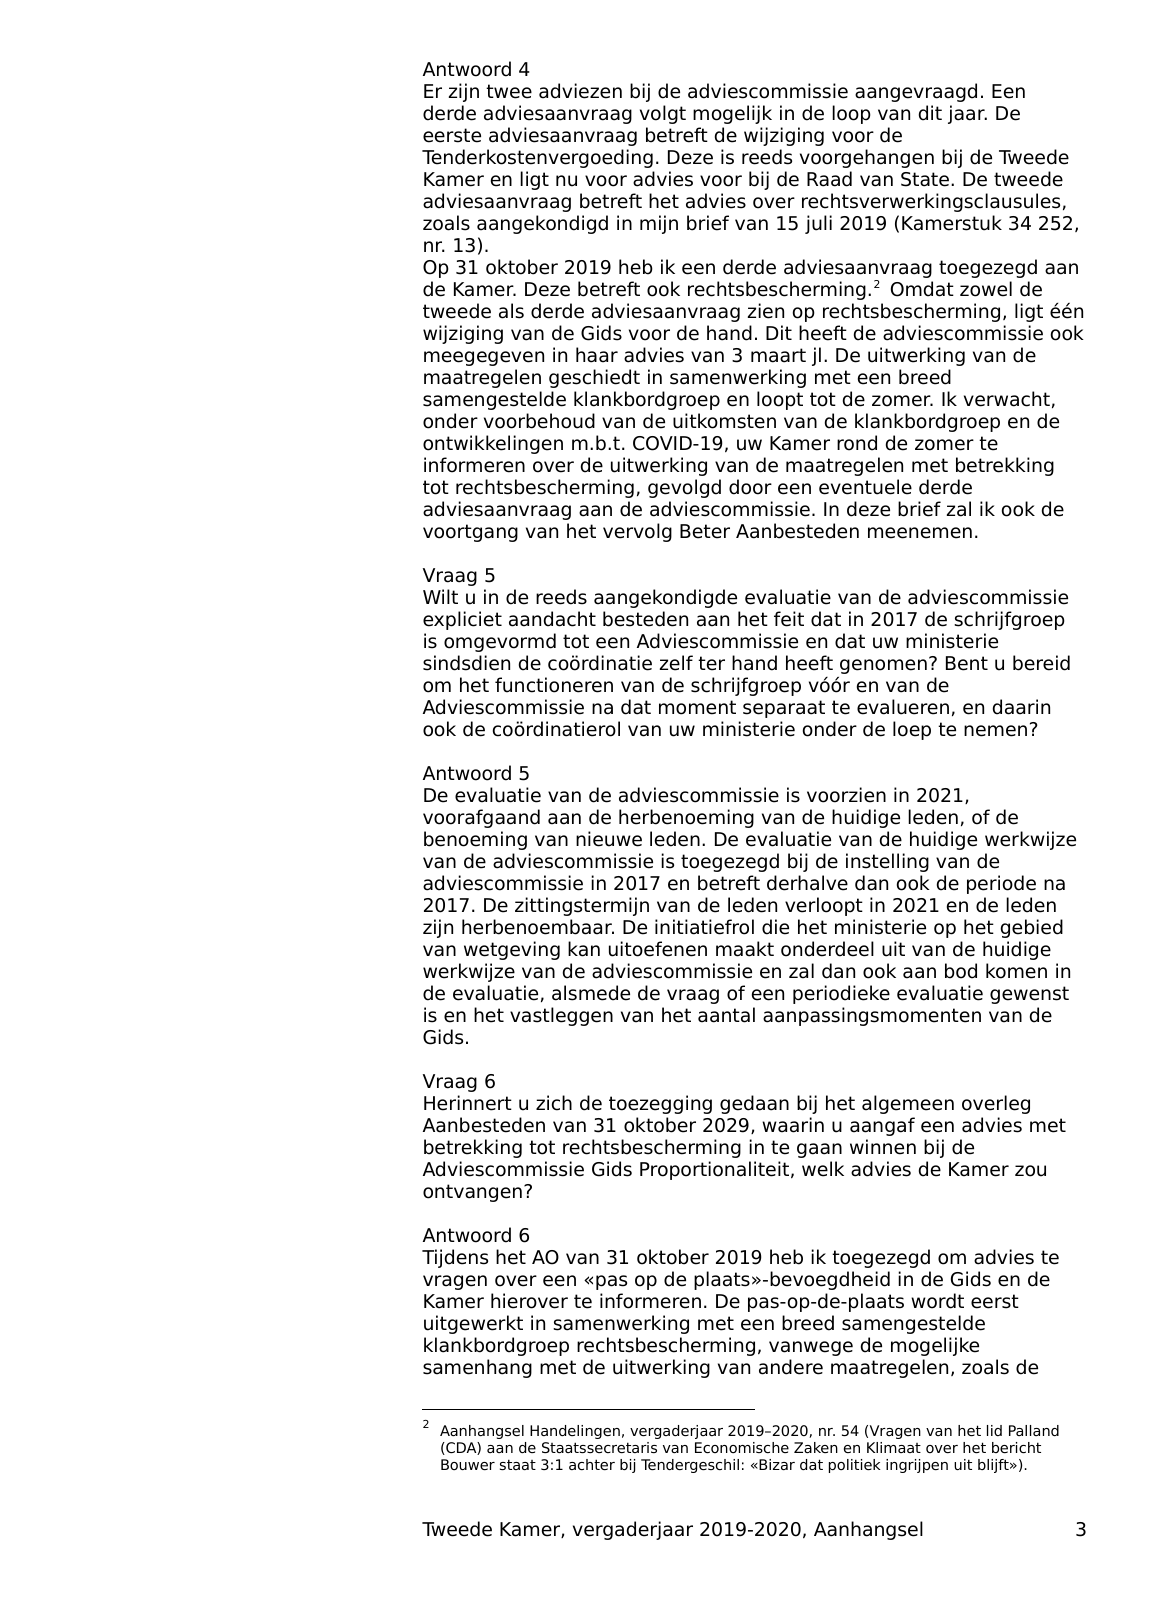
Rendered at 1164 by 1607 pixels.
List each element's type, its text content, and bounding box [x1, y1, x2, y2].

text Tijdens het AO van 31 oktober 2019 heb ik toegezegd om advies te vragen over een «pas op de plaats»-bevoegdheid in de Gids en de Kamer hierover te informeren. De pas-op-de-plaats wordt eerst uitgewerkt in samenwerking met een breed samengestelde klankbordgroep rechtsbescherming, vanwege de mogelijke samenhang met de uitwerking van andere maatregelen, zoals de [422, 1247, 1087, 1379]
text De evaluatie van de adviescommissie is voorzien in 2021, voorafgaand aan de herbenoeming van de huidige leden, of de benoeming van nieuwe leden. De evaluatie van de huidige werkwijze van de adviescommissie is toegezegd bij de instelling van de adviescommissie in 2017 en betreft derhalve dan ook de periode na 2017. De zittingstermijn van de leden verloopt in 2021 en de leden zijn herbenoembaar. De initiatiefrol die het ministerie op het gebied van wetgeving kan uitoefenen maakt onderdeel uit van de huidige werkwijze van de adviescommissie en zal dan ook aan bod komen in de evaluatie, alsmede de vraag of een periodieke evaluatie gewenst is en het vastleggen van het aantal aanpassingsmomenten van de Gids. [422, 785, 1087, 1048]
text Antwoord 4 [422, 59, 1087, 81]
text Vraag 6 [422, 1071, 1087, 1093]
text Antwoord 5 [422, 763, 1087, 785]
text Op 31 oktober 2019 heb ik een derde adviesaanvraag toegezegd aan de Kamer. Deze betreft ook rechtsbescherming. Omdat zowel de tweede als derde adviesaanvraag zien op rechtsbescherming, ligt één wijziging van de Gids voor de hand. Dit heeft de adviescommissie ook meegegeven in haar advies van 3 maart jl. De uitwerking van de maatregelen geschiedt in samenwerking met een breed samengestelde klankbordgroep en loopt tot de zomer. Ik verwacht, onder voorbehoud van de uitkomsten van de klankbordgroep en de ontwikkelingen m.b.t. COVID-19, uw Kamer rond de zomer te informeren over de uitwerking van de maatregelen met betrekking tot rechtsbescherming, gevolgd door een eventuele derde adviesaanvraag aan de adviescommissie. In deze brief zal ik ook de voortgang van het vervolg Beter Aanbesteden meenemen. [422, 257, 1087, 543]
text Er zijn twee adviezen bij de adviescommissie aangevraagd. Een derde adviesaanvraag volgt mogelijk in de loop van dit jaar. De eerste adviesaanvraag betreft de wijziging voor de Tenderkostenvergoeding. Deze is reeds voorgehangen bij de Tweede Kamer en ligt nu voor advies voor bij de Raad van State. De tweede adviesaanvraag betreft het advies over rechtsverwerkingsclausules, zoals aangekondigd in mijn brief van 15 juli 2019 (Kamerstuk 34 252, nr. 13). [422, 81, 1087, 257]
text Wilt u in de reeds aangekondigde evaluatie van de adviescommissie expliciet aandacht besteden aan het feit dat in 2017 de schrijfgroep is omgevormd tot een Adviescommissie en dat uw ministerie sindsdien de coördinatie zelf ter hand heeft genomen? Bent u bereid om het functioneren van de schrijfgroep vóór en van de Adviescommissie na dat moment separaat te evalueren, en daarin ook de coördinatierol van uw ministerie onder de loep te nemen? [422, 587, 1087, 741]
text Vraag 5 [422, 565, 1087, 587]
text Aanhangsel Handelingen, vergaderjaar 2019–2020, nr. 54 (Vragen van het lid Palland (CDA) aan de Staatssecretaris van Economische Zaken en Klimaat over het bericht Bouwer staat 3:1 achter bij Tendergeschil: «Bizar dat politiek ingrijpen uit blijft»). [422, 1418, 1087, 1474]
text Antwoord 6 [422, 1225, 1087, 1247]
text Herinnert u zich de toezegging gedaan bij het algemeen overleg Aanbesteden van 31 oktober 2029, waarin u aangaf een advies met betrekking tot rechtsbescherming in te gaan winnen bij de Adviescommissie Gids Proportionaliteit, welk advies de Kamer zou ontvangen? [422, 1093, 1087, 1203]
